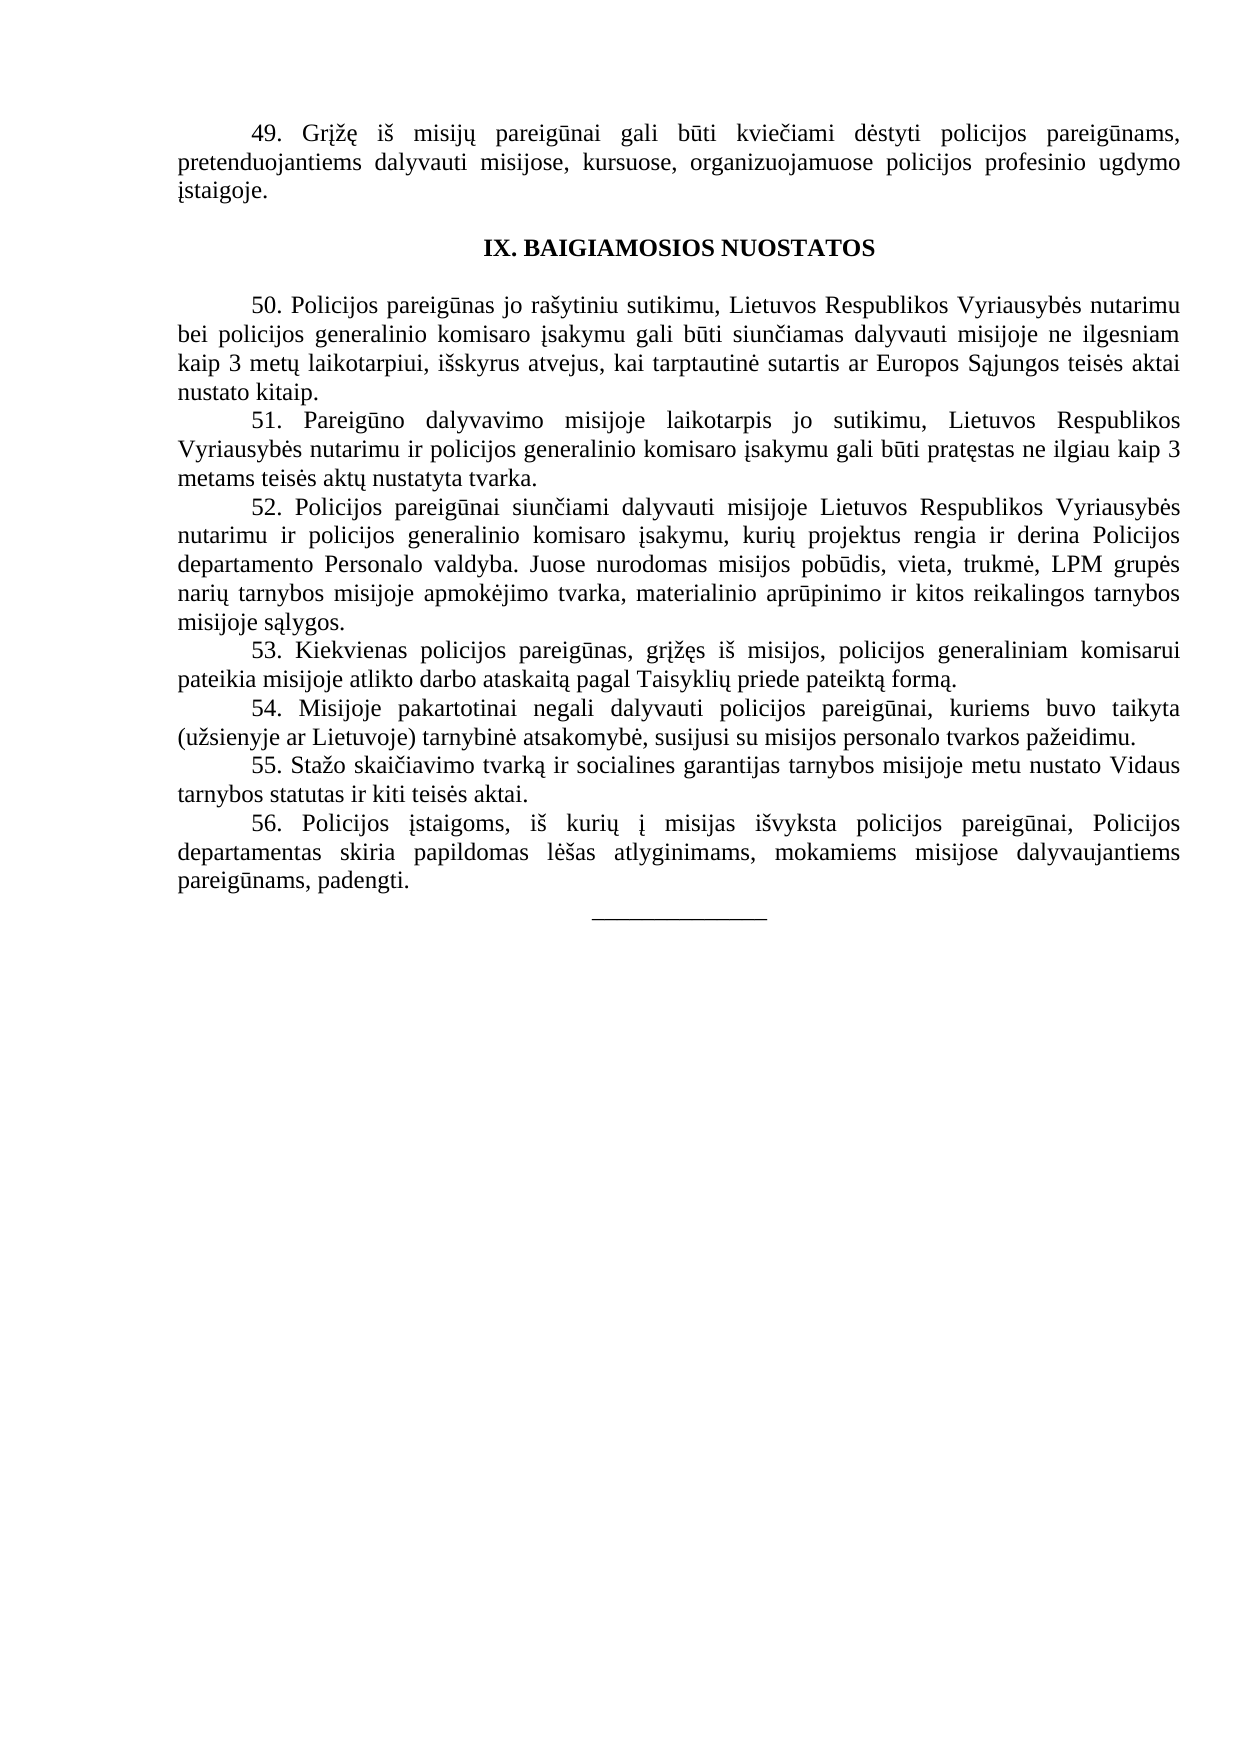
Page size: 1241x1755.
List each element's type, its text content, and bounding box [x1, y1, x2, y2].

text 56. Policijos įstaigoms, iš kurių į misijas išvyksta policijos pareigūnai, Policijos departamentas skiria papildomas lėšas atlyginimams, mokamiems misijose dalyvaujantiems pareigūnams, padengti. [177, 808, 1181, 894]
text 55. Stažo skaičiavimo tvarką ir socialines garantijas tarnybos misijoje metu nustato Vidaus tarnybos statutas ir kiti teisės aktai. [177, 751, 1181, 808]
text 49. Grįžę iš misijų pareigūnai gali būti kviečiami dėstyti policijos pareigūnams, pretenduojantiems dalyvauti misijose, kursuose, organizuojamuose policijos profesinio ugdymo įstaigoje. [177, 118, 1181, 204]
text 50. Policijos pareigūnas jo rašytiniu sutikimu, Lietuvos Respublikos Vyriausybės nutarimu bei policijos generalinio komisaro įsakymu gali būti siunčiamas dalyvauti misijoje ne ilgesniam kaip 3 metų laikotarpiui, išskyrus atvejus, kai tarptautinė sutartis ar Europos Sąjungos teisės aktai nustato kitaip. [177, 291, 1181, 406]
text ______________ [177, 894, 1181, 923]
text 52. Policijos pareigūnai siunčiami dalyvauti misijoje Lietuvos Respublikos Vyriausybės nutarimu ir policijos generalinio komisaro įsakymu, kurių projektus rengia ir derina Policijos departamento Personalo valdyba. Juose nurodomas misijos pobūdis, vieta, trukmė, LPM grupės narių tarnybos misijoje apmokėjimo tvarka, materialinio aprūpinimo ir kitos reikalingos tarnybos misijoje sąlygos. [177, 492, 1181, 636]
text 54. Misijoje pakartotinai negali dalyvauti policijos pareigūnai, kuriems buvo taikyta (užsienyje ar Lietuvoje) tarnybinė atsakomybė, susijusi su misijos personalo tvarkos pažeidimu. [177, 693, 1181, 751]
text 53. Kiekvienas policijos pareigūnas, grįžęs iš misijos, policijos generaliniam komisarui pateikia misijoje atlikto darbo ataskaitą pagal Taisyklių priede pateiktą formą. [177, 636, 1181, 693]
text 51. Pareigūno dalyvavimo misijoje laikotarpis jo sutikimu, Lietuvos Respublikos Vyriausybės nutarimu ir policijos generalinio komisaro įsakymu gali būti pratęstas ne ilgiau kaip 3 metams teisės aktų nustatyta tvarka. [177, 406, 1181, 492]
text IX. BAIGIAMOSIOS NUOSTATOS [177, 233, 1181, 262]
